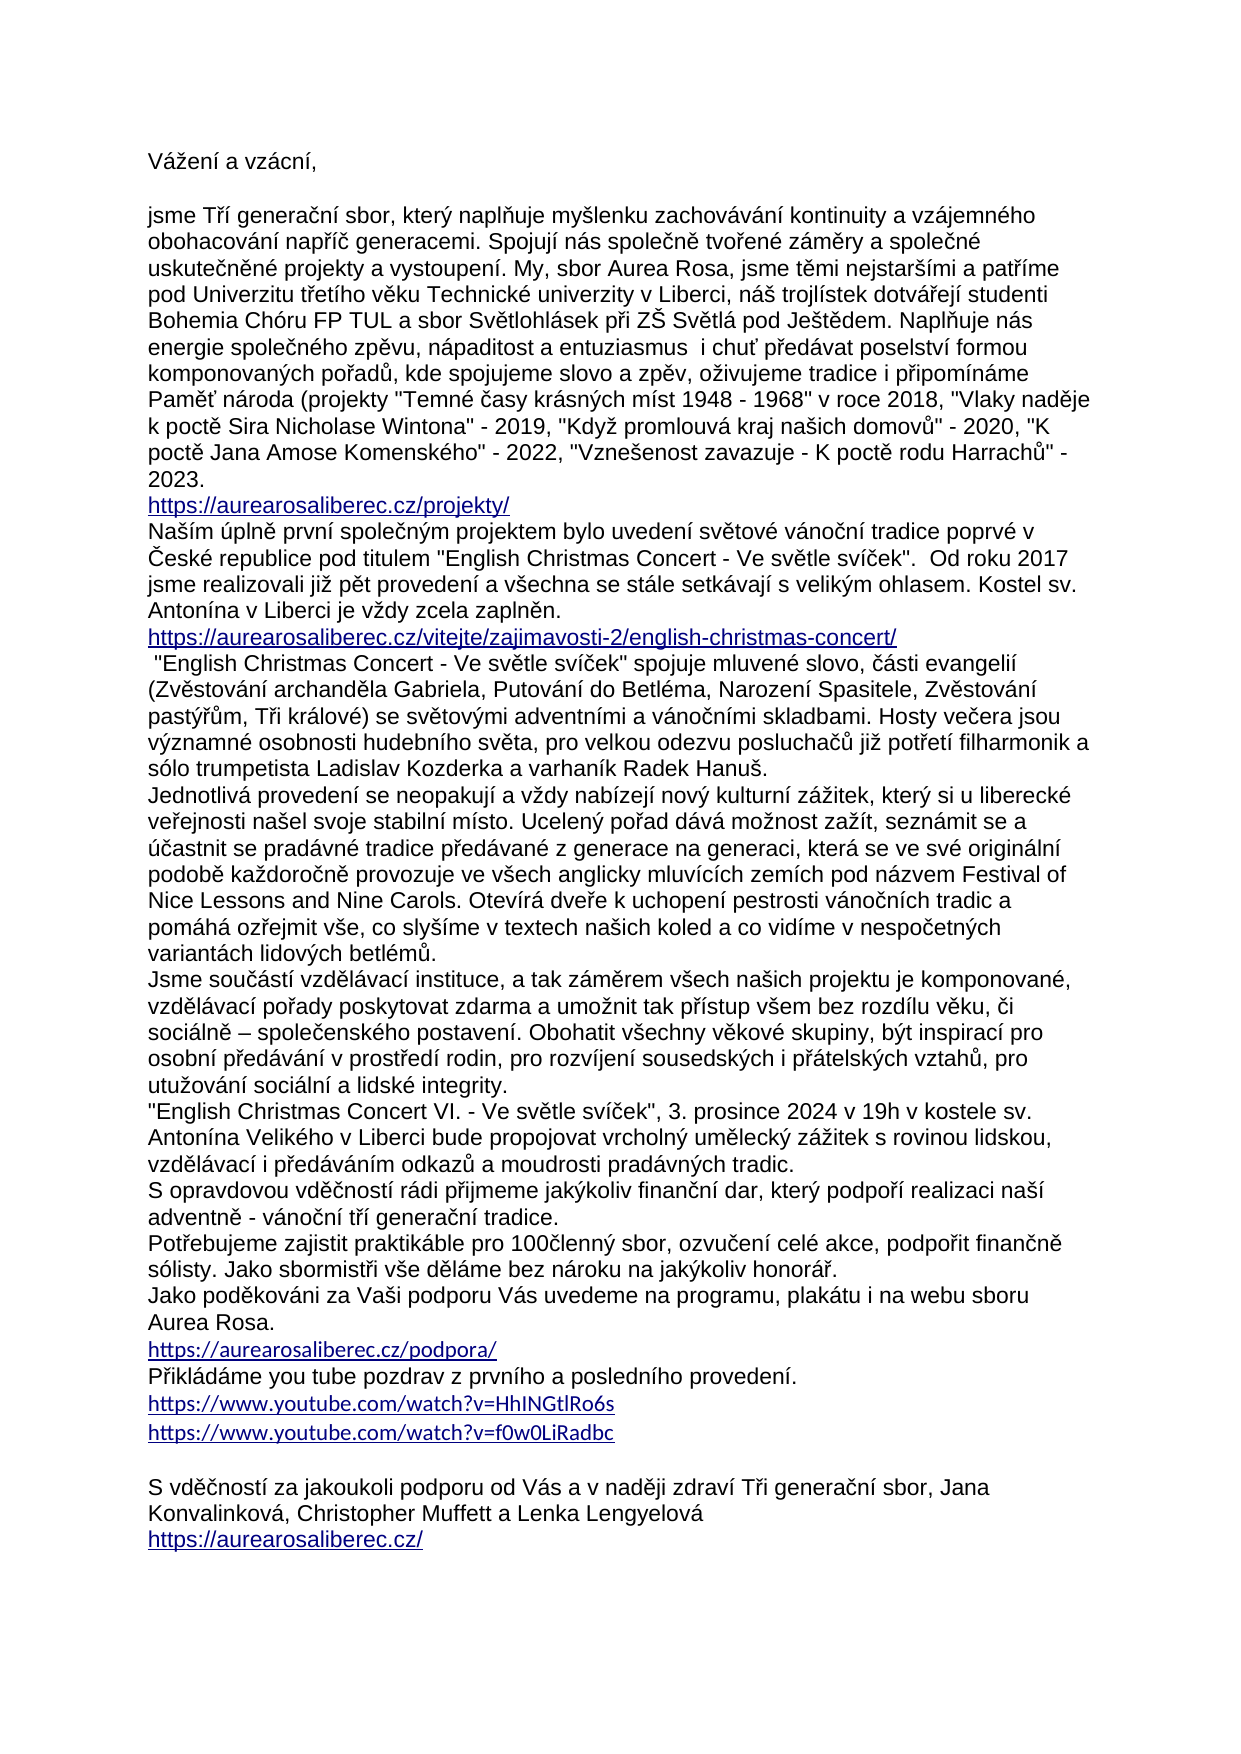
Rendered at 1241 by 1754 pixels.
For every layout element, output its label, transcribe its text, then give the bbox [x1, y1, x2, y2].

text https://www.youtube.com/watch?v=HhINGtlRo6s [148, 1389, 1093, 1418]
text https://aurearosaliberec.cz/ [148, 1526, 1093, 1553]
text Jednotlivá provedení se neopakují a vždy nabízejí nový kulturní zážitek, který si u liberecké veřejnosti našel svoje stabilní místo. Ucelený pořad dává možnost zažít, seznámit se a účastnit se pradávné tradice předávané z generace na generaci, která se ve své originální podobě každoročně provozuje ve všech anglicky mluvících zemích pod názvem Festival of Nice Lessons and Nine Carols. Otevírá dveře k uchopení pestrosti vánočních tradic a pomáhá ozřejmit vše, co slyšíme v textech našich koled a co vidíme v nespočetných variantách lidových betlémů. [148, 782, 1093, 966]
text S opravdovou vděčností rádi přijmeme jakýkoliv finanční dar, který podpoří realizaci naší adventně - vánoční tří generační tradice. [148, 1177, 1093, 1230]
text jsme Tří generační sbor, který naplňuje myšlenku zachovávání kontinuity a vzájemného obohacování napříč generacemi. Spojují nás společně tvořené záměry a společné uskutečněné projekty a vystoupení. My, sbor Aurea Rosa, jsme těmi nejstaršími a patříme pod Univerzitu třetího věku Technické univerzity v Liberci, náš trojlístek dotvářejí studenti Bohemia Chóru FP TUL a sbor Světlohlásek při ZŠ Světlá pod Ještědem. Naplňuje nás energie společného zpěvu, nápaditost a entuziasmus i chuť předávat poselství formou komponovaných pořadů, kde spojujeme slovo a zpěv, oživujeme tradice i připomínáme Paměť národa (projekty "Temné časy krásných míst 1948 - 1968" v roce 2018, "Vlaky naděje k poctě Sira Nicholase Wintona" - 2019, "Když promlouvá kraj našich domovů" - 2020, "K poctě Jana Amose Komenského" - 2022, "Vznešenost zavazuje - K poctě rodu Harrachů" - 2023. [148, 202, 1093, 492]
text Přikládáme you tube pozdrav z prvního a posledního provedení. [148, 1363, 1093, 1389]
text "English Christmas Concert - Ve světle svíček" spojuje mluvené slovo, části evangelií (Zvěstování archanděla Gabriela, Putování do Betléma, Narození Spasitele, Zvěstování pastýřům, Tři králové) se světovými adventními a vánočními skladbami. Hosty večera jsou významné osobnosti hudebního světa, pro velkou odezvu posluchačů již potřetí filharmonik a sólo trumpetista Ladislav Kozderka a varhaník Radek Hanuš. [148, 650, 1093, 782]
text Jako poděkováni za Vaši podporu Vás uvedeme na programu, plakátu i na webu sboru Aurea Rosa. [148, 1282, 1093, 1335]
text https://aurearosaliberec.cz/podpora/ [148, 1335, 1093, 1363]
text Naším úplně první společným projektem bylo uvedení světové vánoční tradice poprvé v České republice pod titulem "English Christmas Concert - Ve světle svíček". Od roku 2017 jsme realizovali již pět provedení a všechna se stále setkávají s velikým ohlasem. Kostel sv. Antonína v Liberci je vždy zcela zaplněn. [148, 518, 1093, 624]
text https://aurearosaliberec.cz/projekty/ [148, 492, 1093, 518]
text Vážení a vzácní, [148, 148, 1093, 174]
text https://aurearosaliberec.cz/vitejte/zajimavosti-2/english-christmas-concert/ [148, 624, 1093, 650]
text "English Christmas Concert VI. - Ve světle svíček", 3. prosince 2024 v 19h v kostele sv. Antonína Velikého v Liberci bude propojovat vrcholný umělecký zážitek s rovinou lidskou, vzdělávací i předáváním odkazů a moudrosti pradávných tradic. [148, 1098, 1093, 1177]
text Potřebujeme zajistit praktikáble pro 100členný sbor, ozvučení celé akce, podpořit finančně sólisty. Jako sbormistři vše děláme bez nároku na jakýkoliv honorář. [148, 1230, 1093, 1282]
text Jsme součástí vzdělávací instituce, a tak záměrem všech našich projektu je komponované, vzdělávací pořady poskytovat zdarma a umožnit tak přístup všem bez rozdílu věku, či sociálně – společenského postavení. Obohatit všechny věkové skupiny, být inspirací pro osobní předávání v prostředí rodin, pro rozvíjení sousedských i přátelských vztahů, pro utužování sociální a lidské integrity. [148, 966, 1093, 1098]
text S vděčností za jakoukoli podporu od Vás a v naději zdraví Tři generační sbor, Jana Konvalinková, Christopher Muffett a Lenka Lengyelová [148, 1474, 1093, 1526]
text https://www.youtube.com/watch?v=f0w0LiRadbc [148, 1418, 1093, 1446]
